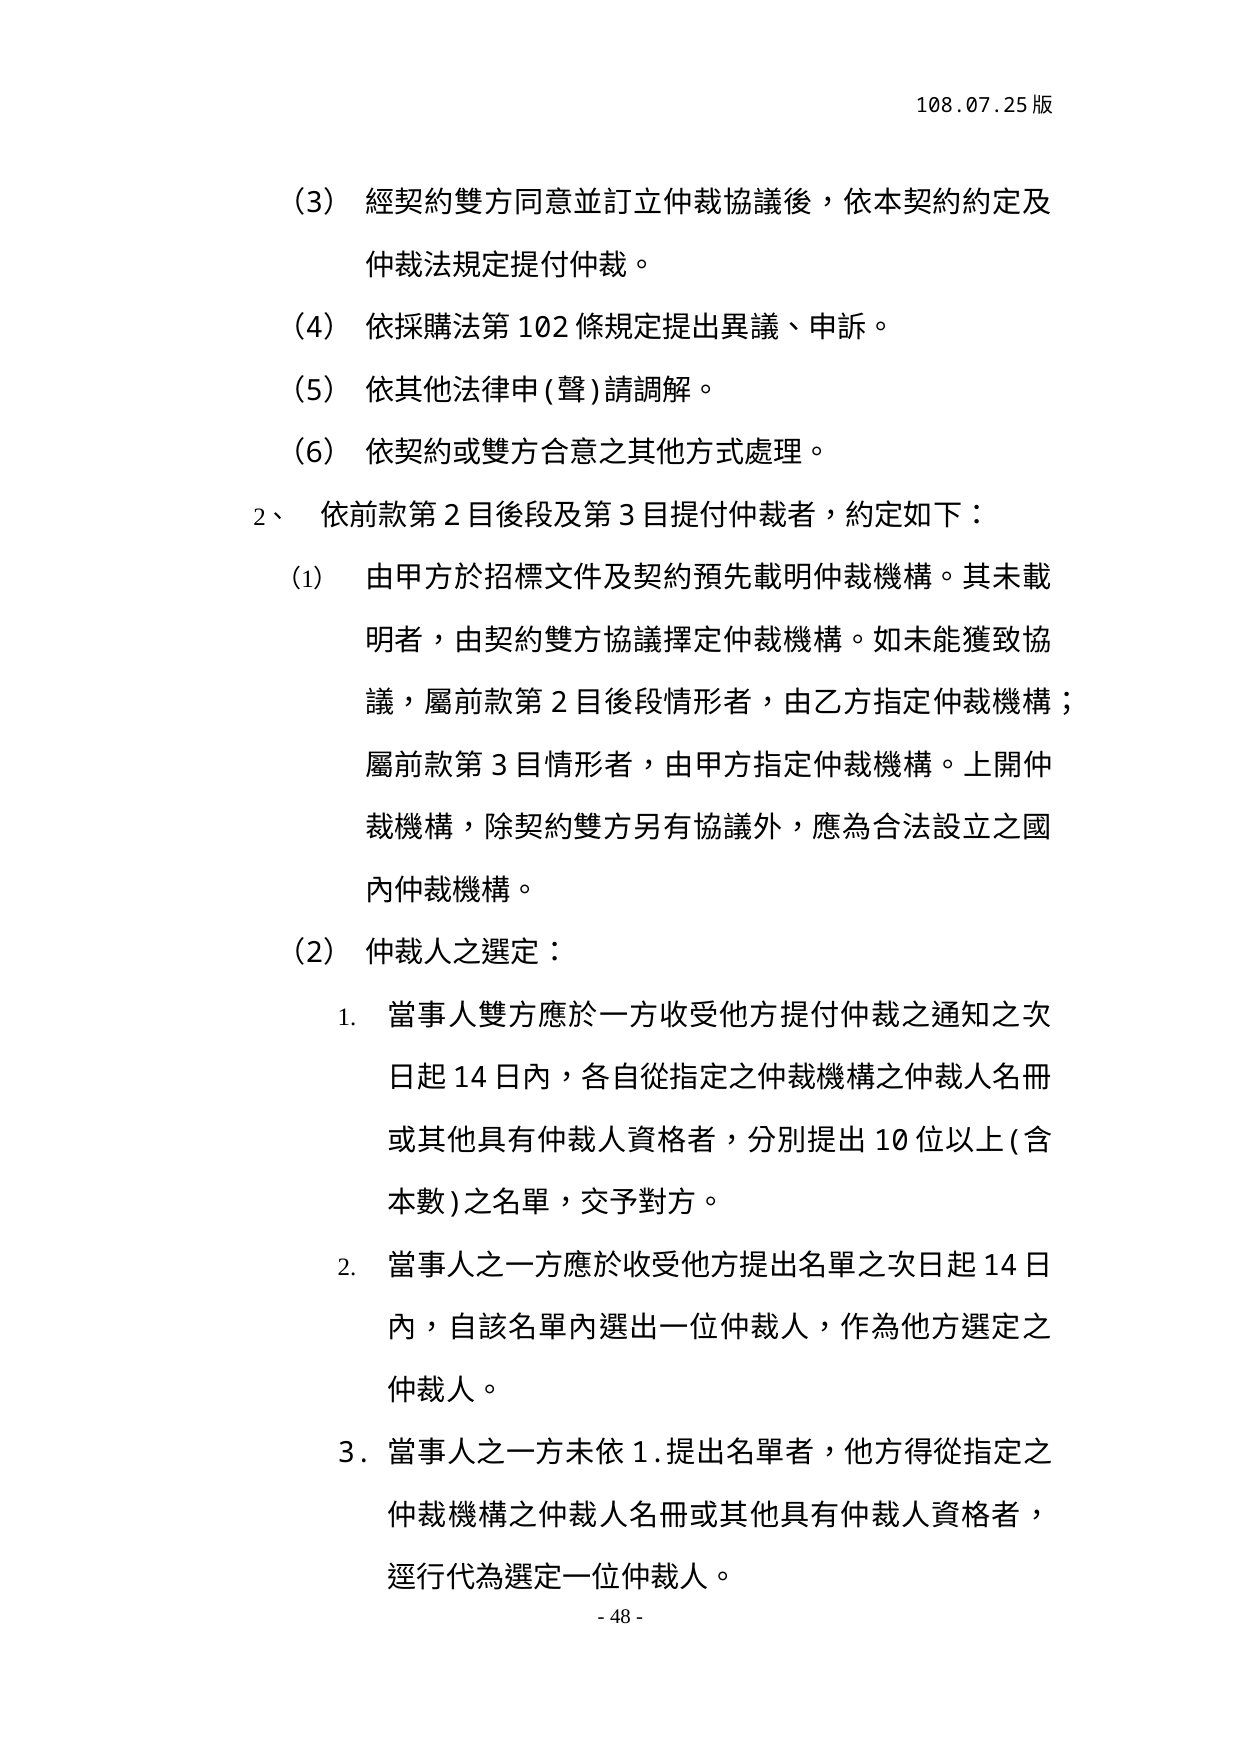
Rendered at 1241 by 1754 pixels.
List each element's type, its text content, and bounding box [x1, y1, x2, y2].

list 依前款第2目後段及第3目提付仲裁者，約定如下： [253, 471, 1053, 533]
list 依其他法律申(聲)請調解。 [276, 346, 1053, 408]
list 由甲方於招標文件及契約預先載明仲裁機構。其未載明者，由契約雙方協議擇定仲裁機構。如未能獲致協議，屬前款第2目後段情形者，由乙方指定仲裁機構；屬前款第3目情形者，由甲方指定仲裁機構。上開仲裁機構，除契約雙方另有協議外，應為合法設立之國內仲裁機構。 [276, 533, 1053, 908]
list 依契約或雙方合意之其他方式處理。 [276, 408, 1053, 471]
list 當事人之一方未依1.提出名單者，他方得從指定之仲裁機構之仲裁人名冊或其他具有仲裁人資格者，逕行代為選定一位仲裁人。 [337, 1408, 1053, 1596]
list 仲裁人之選定： [276, 908, 1053, 971]
list 當事人雙方應於一方收受他方提付仲裁之通知之次日起14日內，各自從指定之仲裁機構之仲裁人名冊或其他具有仲裁人資格者，分別提出10位以上(含本數)之名單，交予對方。 [337, 971, 1053, 1221]
list 當事人之一方應於收受他方提出名單之次日起14日內，自該名單內選出一位仲裁人，作為他方選定之仲裁人。 [337, 1221, 1053, 1408]
list 經契約雙方同意並訂立仲裁協議後，依本契約約定及仲裁法規定提付仲裁。 [276, 158, 1053, 283]
list 依採購法第102條規定提出異議、申訴。 [276, 283, 1053, 346]
